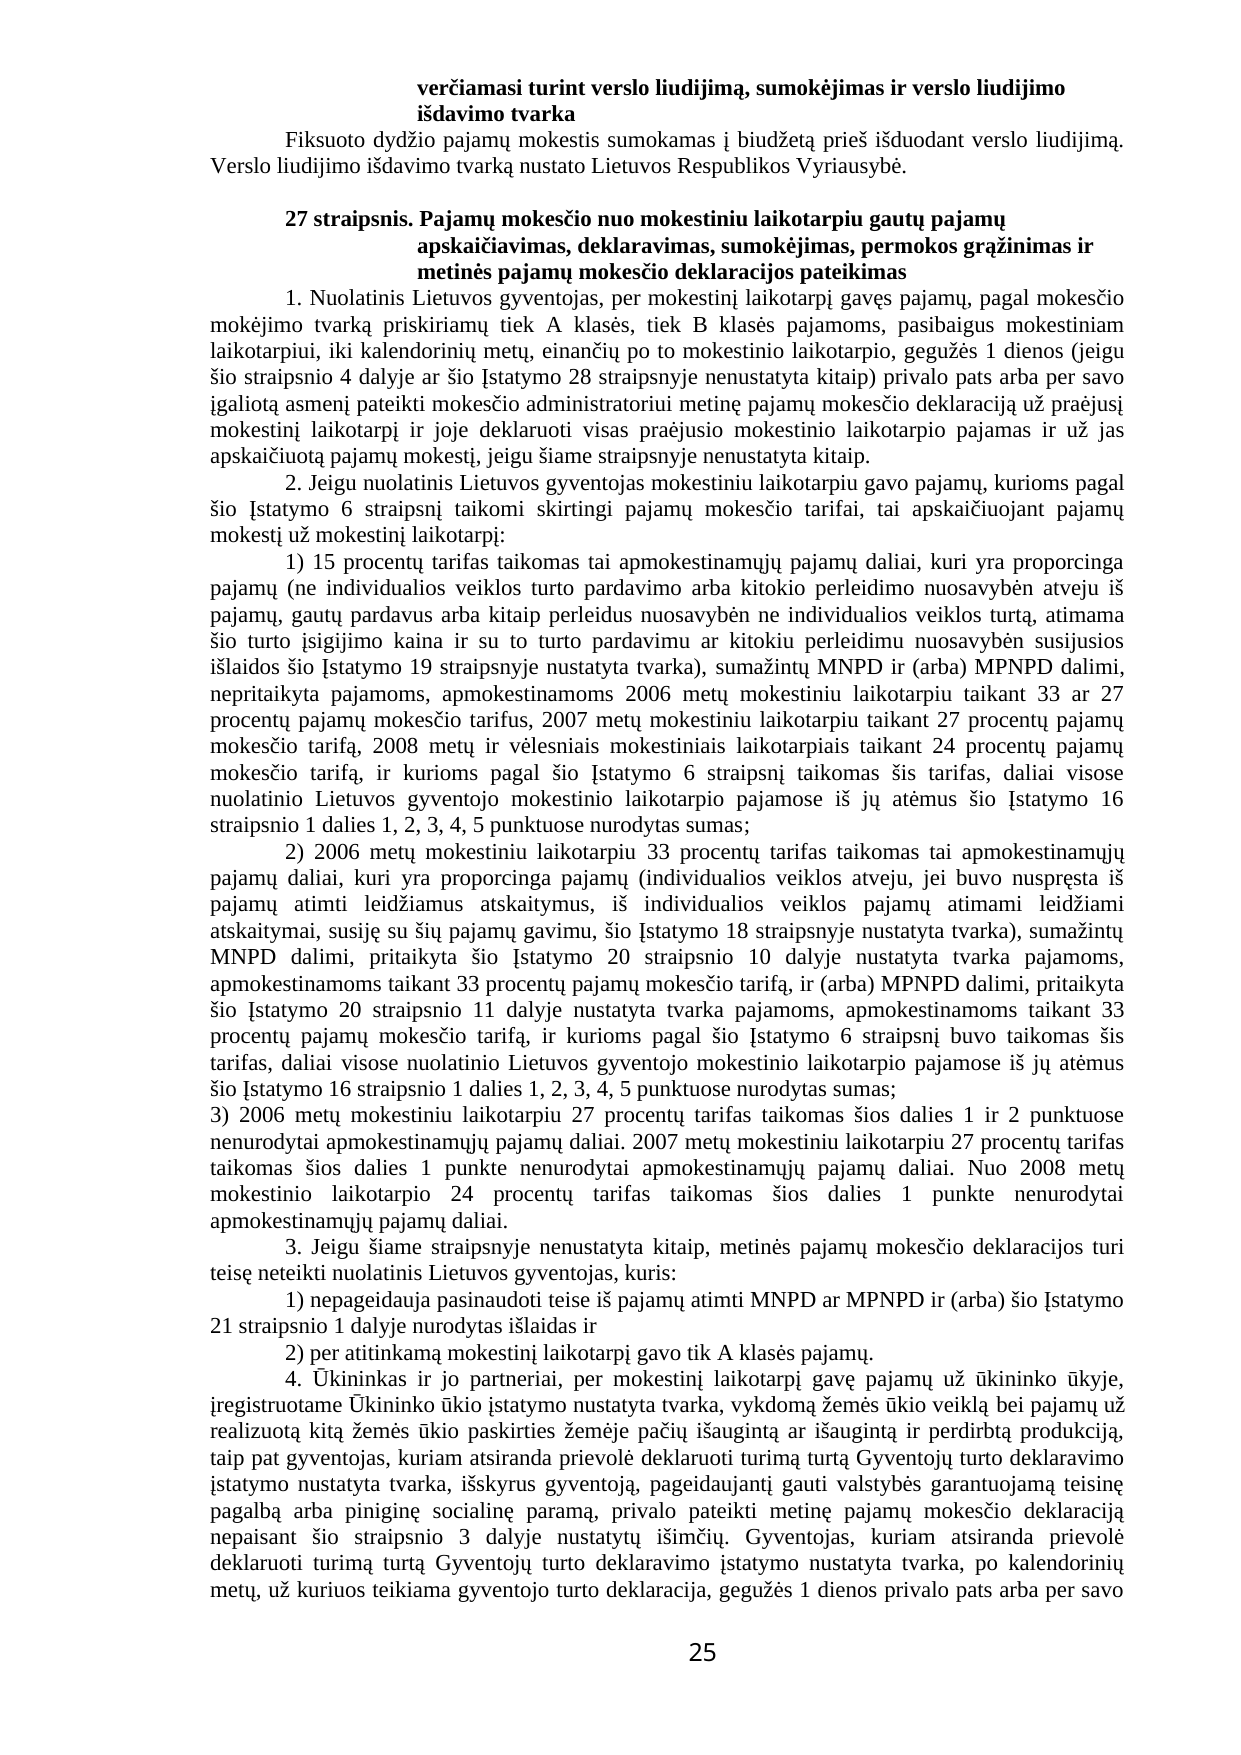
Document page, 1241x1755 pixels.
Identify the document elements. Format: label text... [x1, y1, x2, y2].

text 2. Jeigu nuolatinis Lietuvos gyventojas mokestiniu laikotarpiu gavo pajamų, kurioms pagal šio Įstatymo 6 straipsnį taikomi skirtingi pajamų mokesčio tarifai, tai apskaičiuojant pajamų mokestį už mokestinį laikotarpį: [210, 469, 1126, 548]
text metinės pajamų mokesčio deklaracijos pateikimas [417, 258, 1126, 284]
text verčiamasi turint verslo liudijimą, sumokėjimas ir verslo liudijimo [417, 73, 1126, 100]
text 4. Ūkininkas ir jo partneriai, per mokestinį laikotarpį gavę pajamų už ūkininko ūkyje, įregistruotame Ūkininko ūkio įstatymo nustatyta tvarka, vykdomą žemės ūkio veiklą bei pajamų už realizuotą kitą žemės ūkio paskirties žemėje pačių išaugintą ar išaugintą ir perdirbtą produkciją, taip pat gyventojas, kuriam atsiranda prievolė deklaruoti turimą turtą Gyventojų turto deklaravimo įstatymo nustatyta tvarka, išskyrus gyventoją, pageidaujantį gauti valstybės garantuojamą teisinę pagalbą arba piniginę socialinę paramą, privalo pateikti metinę pajamų mokesčio deklaraciją nepaisant šio straipsnio 3 dalyje nustatytų išimčių. Gyventojas, kuriam atsiranda prievolė deklaruoti turimą turtą Gyventojų turto deklaravimo įstatymo nustatyta tvarka, po kalendorinių metų, už kuriuos teikiama gyventojo turto deklaracija, gegužės 1 dienos privalo pats arba per savo [210, 1365, 1126, 1602]
text 1. Nuolatinis Lietuvos gyventojas, per mokestinį laikotarpį gavęs pajamų, pagal mokesčio mokėjimo tvarką priskiriamų tiek A klasės, tiek B klasės pajamoms, pasibaigus mokestiniam laikotarpiui, iki kalendorinių metų, einančių po to mokestinio laikotarpio, gegužės 1 dienos (jeigu šio straipsnio 4 dalyje ar šio Įstatymo 28 straipsnyje nenustatyta kitaip) privalo pats arba per savo įgaliotą asmenį pateikti mokesčio administratoriui metinę pajamų mokesčio deklaraciją už praėjusį mokestinį laikotarpį ir joje deklaruoti visas praėjusio mokestinio laikotarpio pajamas ir už jas apskaičiuotą pajamų mokestį, jeigu šiame straipsnyje nenustatyta kitaip. [210, 284, 1126, 469]
text 2) 2006 metų mokestiniu laikotarpiu 33 procentų tarifas taikomas tai apmokestinamųjų pajamų daliai, kuri yra proporcinga pajamų (individualios veiklos atveju, jei buvo nuspręsta iš pajamų atimti leidžiamus atskaitymus, iš individualios veiklos pajamų atimami leidžiami atskaitymai, susiję su šių pajamų gavimu, šio Įstatymo 18 straipsnyje nustatyta tvarka), sumažintų MNPD dalimi, pritaikyta šio Įstatymo 20 straipsnio 10 dalyje nustatyta tvarka pajamoms, apmokestinamoms taikant 33 procentų pajamų mokesčio tarifą, ir (arba) MPNPD dalimi, pritaikyta šio Įstatymo 20 straipsnio 11 dalyje nustatyta tvarka pajamoms, apmokestinamoms taikant 33 procentų pajamų mokesčio tarifą, ir kurioms pagal šio Įstatymo 6 straipsnį buvo taikomas šis tarifas, daliai visose nuolatinio Lietuvos gyventojo mokestinio laikotarpio pajamose iš jų atėmus šio Įstatymo 16 straipsnio 1 dalies 1, 2, 3, 4, 5 punktuose nurodytas sumas; [210, 838, 1126, 1101]
text išdavimo tvarka [417, 100, 1126, 126]
text Fiksuoto dydžio pajamų mokestis sumokamas į biudžetą prieš išduodant verslo liudijimą. Verslo liudijimo išdavimo tvarką nustato Lietuvos Respublikos Vyriausybė. [210, 126, 1126, 179]
text 1) nepageidauja pasinaudoti teise iš pajamų atimti MNPD ar MPNPD ir (arba) šio Įstatymo 21 straipsnio 1 dalyje nurodytas išlaidas ir [210, 1286, 1126, 1338]
text 2) per atitinkamą mokestinį laikotarpį gavo tik A klasės pajamų. [210, 1338, 1126, 1365]
text 27 straipsnis. Pajamų mokesčio nuo mokestiniu laikotarpiu gautų pajamų [285, 205, 1126, 232]
text 3) 2006 metų mokestiniu laikotarpiu 27 procentų tarifas taikomas šios dalies 1 ir 2 punktuose nenurodytai apmokestinamųjų pajamų daliai. 2007 metų mokestiniu laikotarpiu 27 procentų tarifas taikomas šios dalies 1 punkte nenurodytai apmokestinamųjų pajamų daliai. Nuo 2008 metų mokestinio laikotarpio 24 procentų tarifas taikomas šios dalies 1 punkte nenurodytai apmokestinamųjų pajamų daliai. [210, 1101, 1126, 1233]
text 1) 15 procentų tarifas taikomas tai apmokestinamųjų pajamų daliai, kuri yra proporcinga pajamų (ne individualios veiklos turto pardavimo arba kitokio perleidimo nuosavybėn atveju iš pajamų, gautų pardavus arba kitaip perleidus nuosavybėn ne individualios veiklos turtą, atimama šio turto įsigijimo kaina ir su to turto pardavimu ar kitokiu perleidimu nuosavybėn susijusios išlaidos šio Įstatymo 19 straipsnyje nustatyta tvarka), sumažintų MNPD ir (arba) MPNPD dalimi, nepritaikyta pajamoms, apmokestinamoms 2006 metų mokestiniu laikotarpiu taikant 33 ar 27 procentų pajamų mokesčio tarifus, 2007 metų mokestiniu laikotarpiu taikant 27 procentų pajamų mokesčio tarifą, 2008 metų ir vėlesniais mokestiniais laikotarpiais taikant 24 procentų pajamų mokesčio tarifą, ir kurioms pagal šio Įstatymo 6 straipsnį taikomas šis tarifas, daliai visose nuolatinio Lietuvos gyventojo mokestinio laikotarpio pajamose iš jų atėmus šio Įstatymo 16 straipsnio 1 dalies 1, 2, 3, 4, 5 punktuose nurodytas sumas; [210, 548, 1126, 838]
text 3. Jeigu šiame straipsnyje nenustatyta kitaip, metinės pajamų mokesčio deklaracijos turi teisę neteikti nuolatinis Lietuvos gyventojas, kuris: [210, 1233, 1126, 1286]
text apskaičiavimas, deklaravimas, sumokėjimas, permokos grąžinimas ir [417, 232, 1126, 258]
